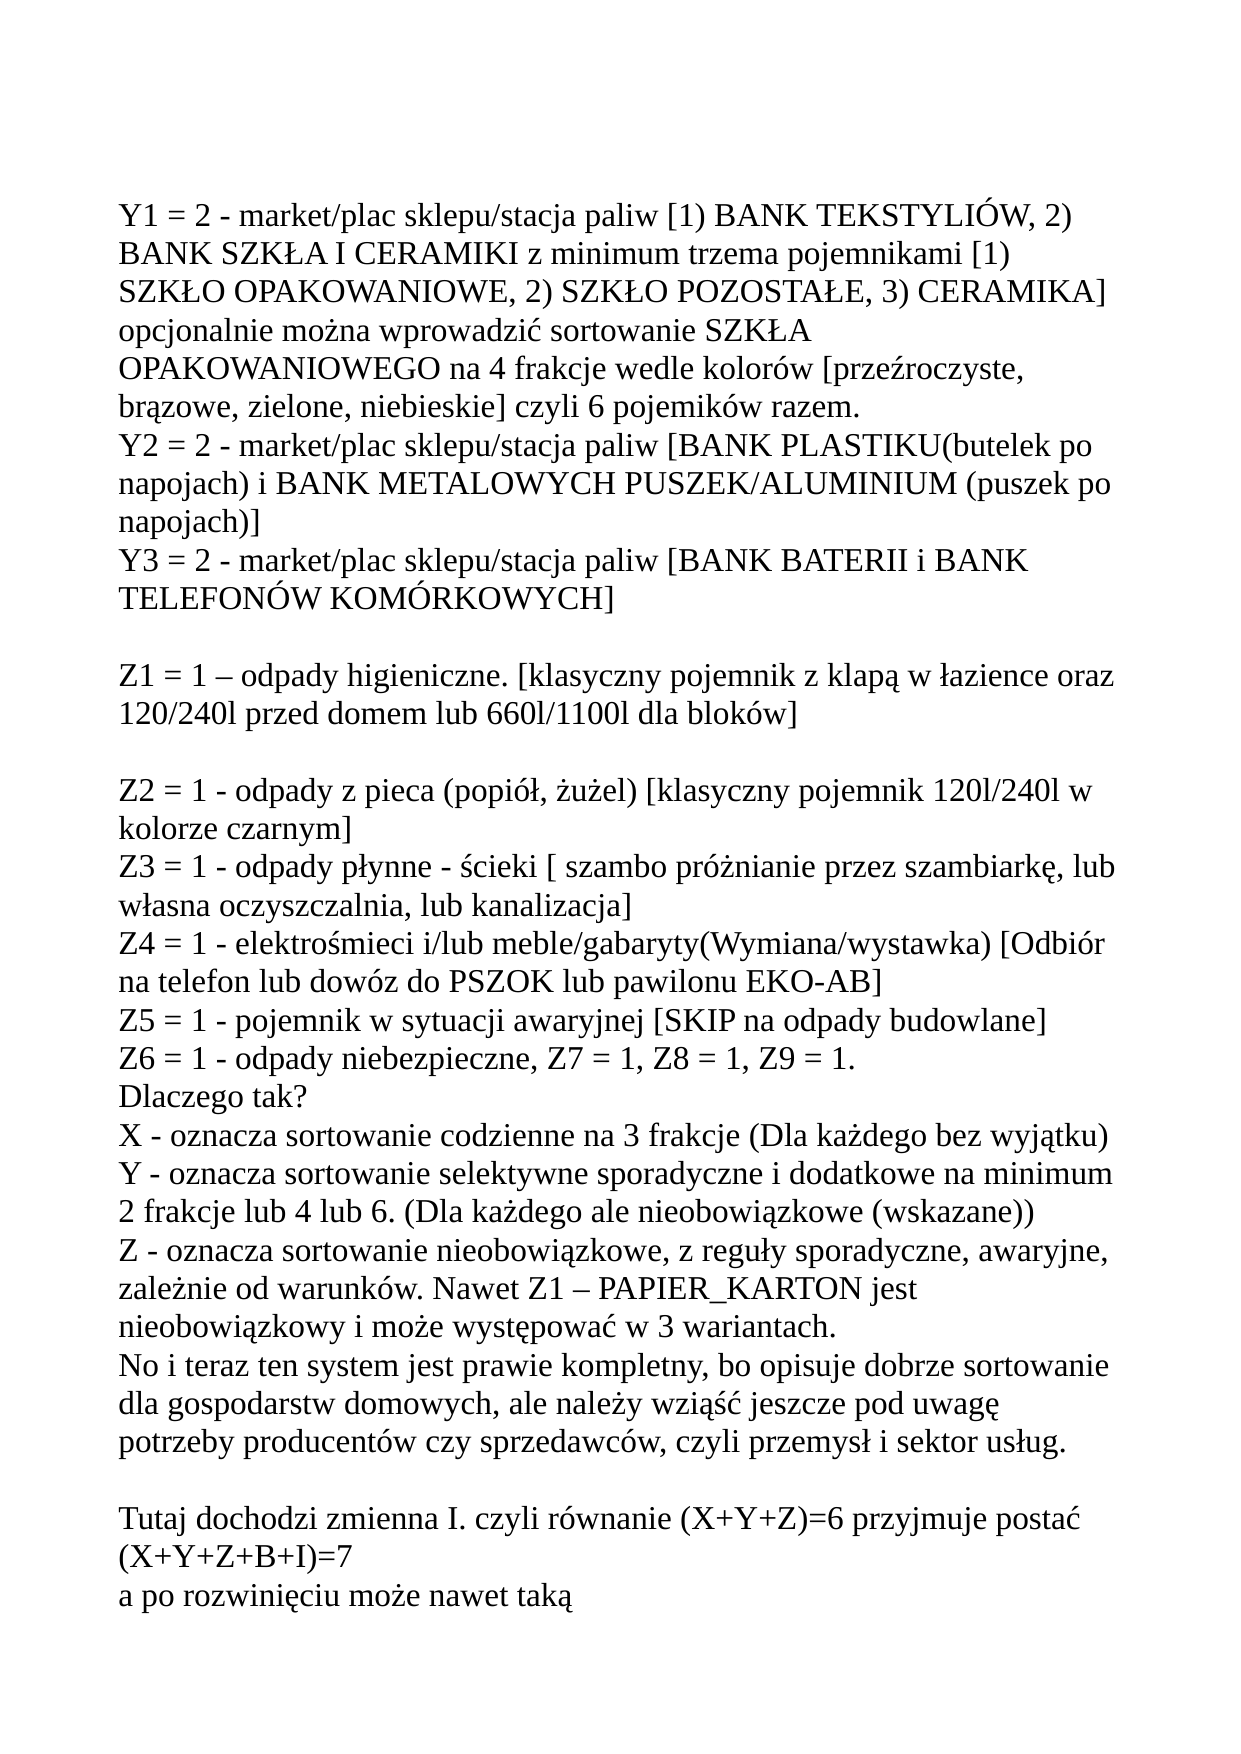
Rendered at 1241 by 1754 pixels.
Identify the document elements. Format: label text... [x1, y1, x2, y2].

text Dlaczego tak? [118, 1076, 1122, 1115]
text No i teraz ten system jest prawie kompletny, bo opisuje dobrze sortowanie dla gospodarstw domowych, ale należy wziąść jeszcze pod uwagę potrzeby producentów czy sprzedawców, czyli przemysł i sektor usług. [118, 1345, 1122, 1460]
text Y - oznacza sortowanie selektywne sporadyczne i dodatkowe na minimum 2 frakcje lub 4 lub 6. (Dla każdego ale nieobowiązkowe (wskazane)) [118, 1153, 1122, 1230]
text Y3 = 2 - market/plac sklepu/stacja paliw [BANK BATERII i BANK TELEFONÓW KOMÓRKOWYCH] [118, 540, 1122, 616]
text Z5 = 1 - pojemnik w sytuacji awaryjnej [SKIP na odpady budowlane] [118, 1000, 1122, 1038]
text Z4 = 1 - elektrośmieci i/lub meble/gabaryty(Wymiana/wystawka) [Odbiór na telefon lub dowóz do PSZOK lub pawilonu EKO-AB] [118, 923, 1122, 1000]
text Z - oznacza sortowanie nieobowiązkowe, z reguły sporadyczne, awaryjne, zależnie od warunków. Nawet Z1 – PAPIER_KARTON jest nieobowiązkowy i może występować w 3 wariantach. [118, 1230, 1122, 1345]
text a po rozwinięciu może nawet taką [118, 1575, 1122, 1613]
text Y1 = 2 - market/plac sklepu/stacja paliw [1) BANK TEKSTYLIÓW, 2) BANK SZKŁA I CERAMIKI z minimum trzema pojemnikami [1) SZKŁO OPAKOWANIOWE, 2) SZKŁO POZOSTAŁE, 3) CERAMIKA] opcjonalnie można wprowadzić sortowanie SZKŁA OPAKOWANIOWEGO na 4 frakcje wedle kolorów [przeźroczyste, brązowe, zielone, niebieskie] czyli 6 pojemików razem. [118, 195, 1122, 425]
text Z1 = 1 – odpady higieniczne. [klasyczny pojemnik z klapą w łazience oraz 120/240l przed domem lub 660l/1100l dla bloków] [118, 655, 1122, 731]
text Tutaj dochodzi zmienna I. czyli równanie (X+Y+Z)=6 przyjmuje postać (X+Y+Z+B+I)=7 [118, 1498, 1122, 1575]
text Z6 = 1 - odpady niebezpieczne, Z7 = 1, Z8 = 1, Z9 = 1. [118, 1038, 1122, 1076]
text X - oznacza sortowanie codzienne na 3 frakcje (Dla każdego bez wyjątku) [118, 1115, 1122, 1153]
text Y2 = 2 - market/plac sklepu/stacja paliw [BANK PLASTIKU(butelek po napojach) i BANK METALOWYCH PUSZEK/ALUMINIUM (puszek po napojach)] [118, 425, 1122, 540]
text Z3 = 1 - odpady płynne - ścieki [ szambo próżnianie przez szambiarkę, lub własna oczyszczalnia, lub kanalizacja] [118, 846, 1122, 923]
text Z2 = 1 - odpady z pieca (popiół, żużel) [klasyczny pojemnik 120l/240l w kolorze czarnym] [118, 770, 1122, 846]
